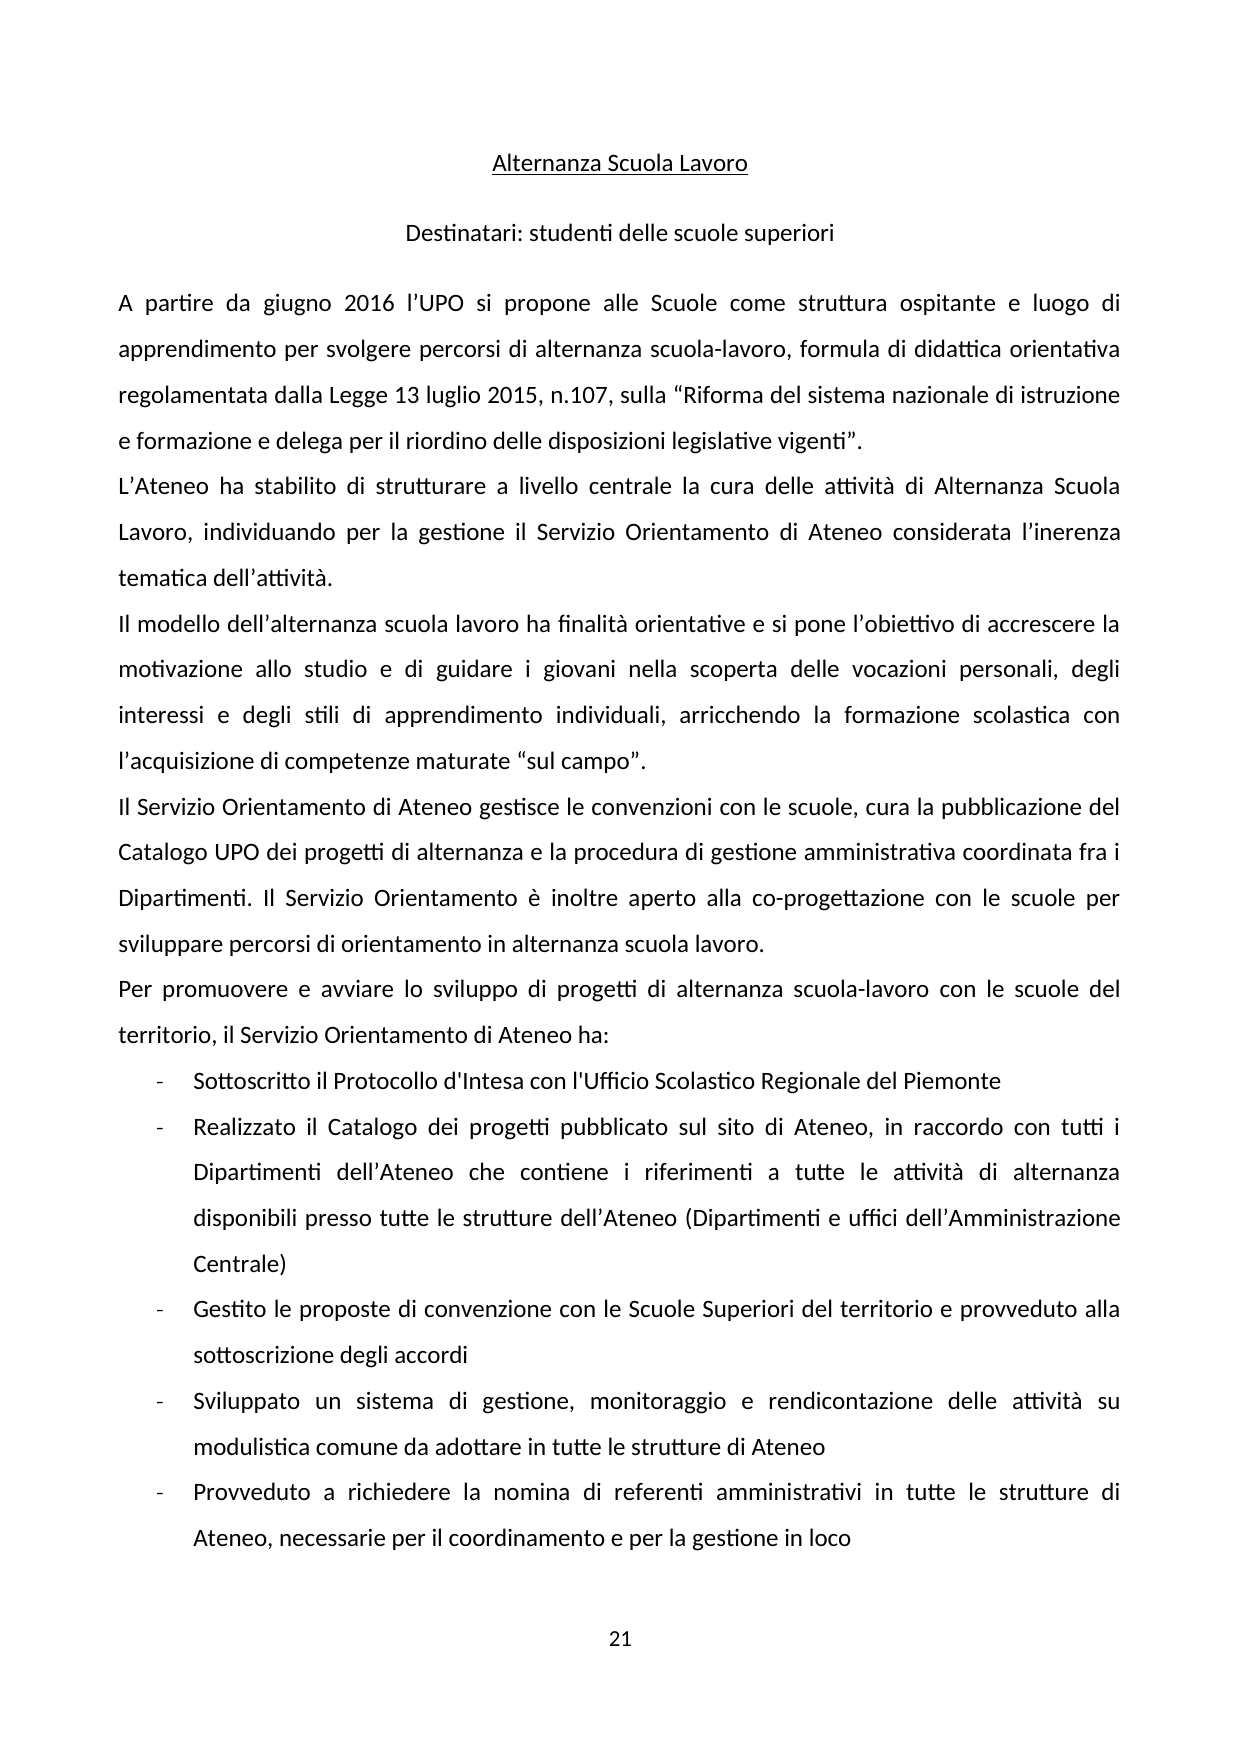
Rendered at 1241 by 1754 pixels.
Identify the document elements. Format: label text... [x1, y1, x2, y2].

text Per promuovere e avviare lo sviluppo di progetti di alternanza scuola-lavoro con le scuole del territorio, il Servizio Orientamento di Ateneo ha: [118, 973, 1122, 1050]
text L’Ateneo ha stabilito di strutturare a livello centrale la cura delle attività di Alternanza Scuola Lavoro, individuando per la gestione il Servizio Orientamento di Ateneo considerata l’inerenza tematica dell’attività. [118, 471, 1122, 592]
list Sottoscritto il Protocollo d'Intesa con l'Ufficio Scolastico Regionale del Piemonte [156, 1065, 1122, 1096]
list Realizzato il Catalogo dei progetti pubblicato sul sito di Ateneo, in raccordo con tutti i Dipartimenti dell’Ateneo che contiene i riferimenti a tutte le attività di alternanza disponibili presso tutte le strutture dell’Ateneo (Dipartimenti e uffici dell’Amministrazione Centrale) [156, 1111, 1122, 1278]
text Destinatari: studenti delle scuole superiori [118, 218, 1122, 248]
list Sviluppato un sistema di gestione, monitoraggio e rendicontazione delle attività su modulistica comune da adottare in tutte le strutture di Ateneo [156, 1385, 1122, 1461]
list Provveduto a richiedere la nomina di referenti amministrativi in tutte le strutture di Ateneo, necessarie per il coordinamento e per la gestione in loco [156, 1477, 1122, 1553]
text Il modello dell’alternanza scuola lavoro ha finalità orientative e si pone l’obiettivo di accrescere la motivazione allo studio e di guidare i giovani nella scoperta delle vocazioni personali, degli interessi e degli stili di apprendimento individuali, arricchendo la formazione scolastica con l’acquisizione di competenze maturate “sul campo”. [118, 608, 1122, 775]
list Gestito le proposte di convenzione con le Scuole Superiori del territorio e provveduto alla sottoscrizione degli accordi [156, 1294, 1122, 1370]
text A partire da giugno 2016 l’UPO si propone alle Scuole come struttura ospitante e luogo di apprendimento per svolgere percorsi di alternanza scuola-lavoro, formula di didattica orientativa regolamentata dalla Legge 13 luglio 2015, n.107, sulla “Riforma del sistema nazionale di istruzione e formazione e delega per il riordino delle disposizioni legislative vigenti”. [118, 288, 1122, 455]
text Il Servizio Orientamento di Ateneo gestisce le convenzioni con le scuole, cura la pubblicazione del Catalogo UPO dei progetti di alternanza e la procedura di gestione amministrativa coordinata fra i Dipartimenti. Il Servizio Orientamento è inoltre aperto alla co-progettazione con le scuole per sviluppare percorsi di orientamento in alternanza scuola lavoro. [118, 791, 1122, 958]
text Alternanza Scuola Lavoro [118, 148, 1122, 178]
